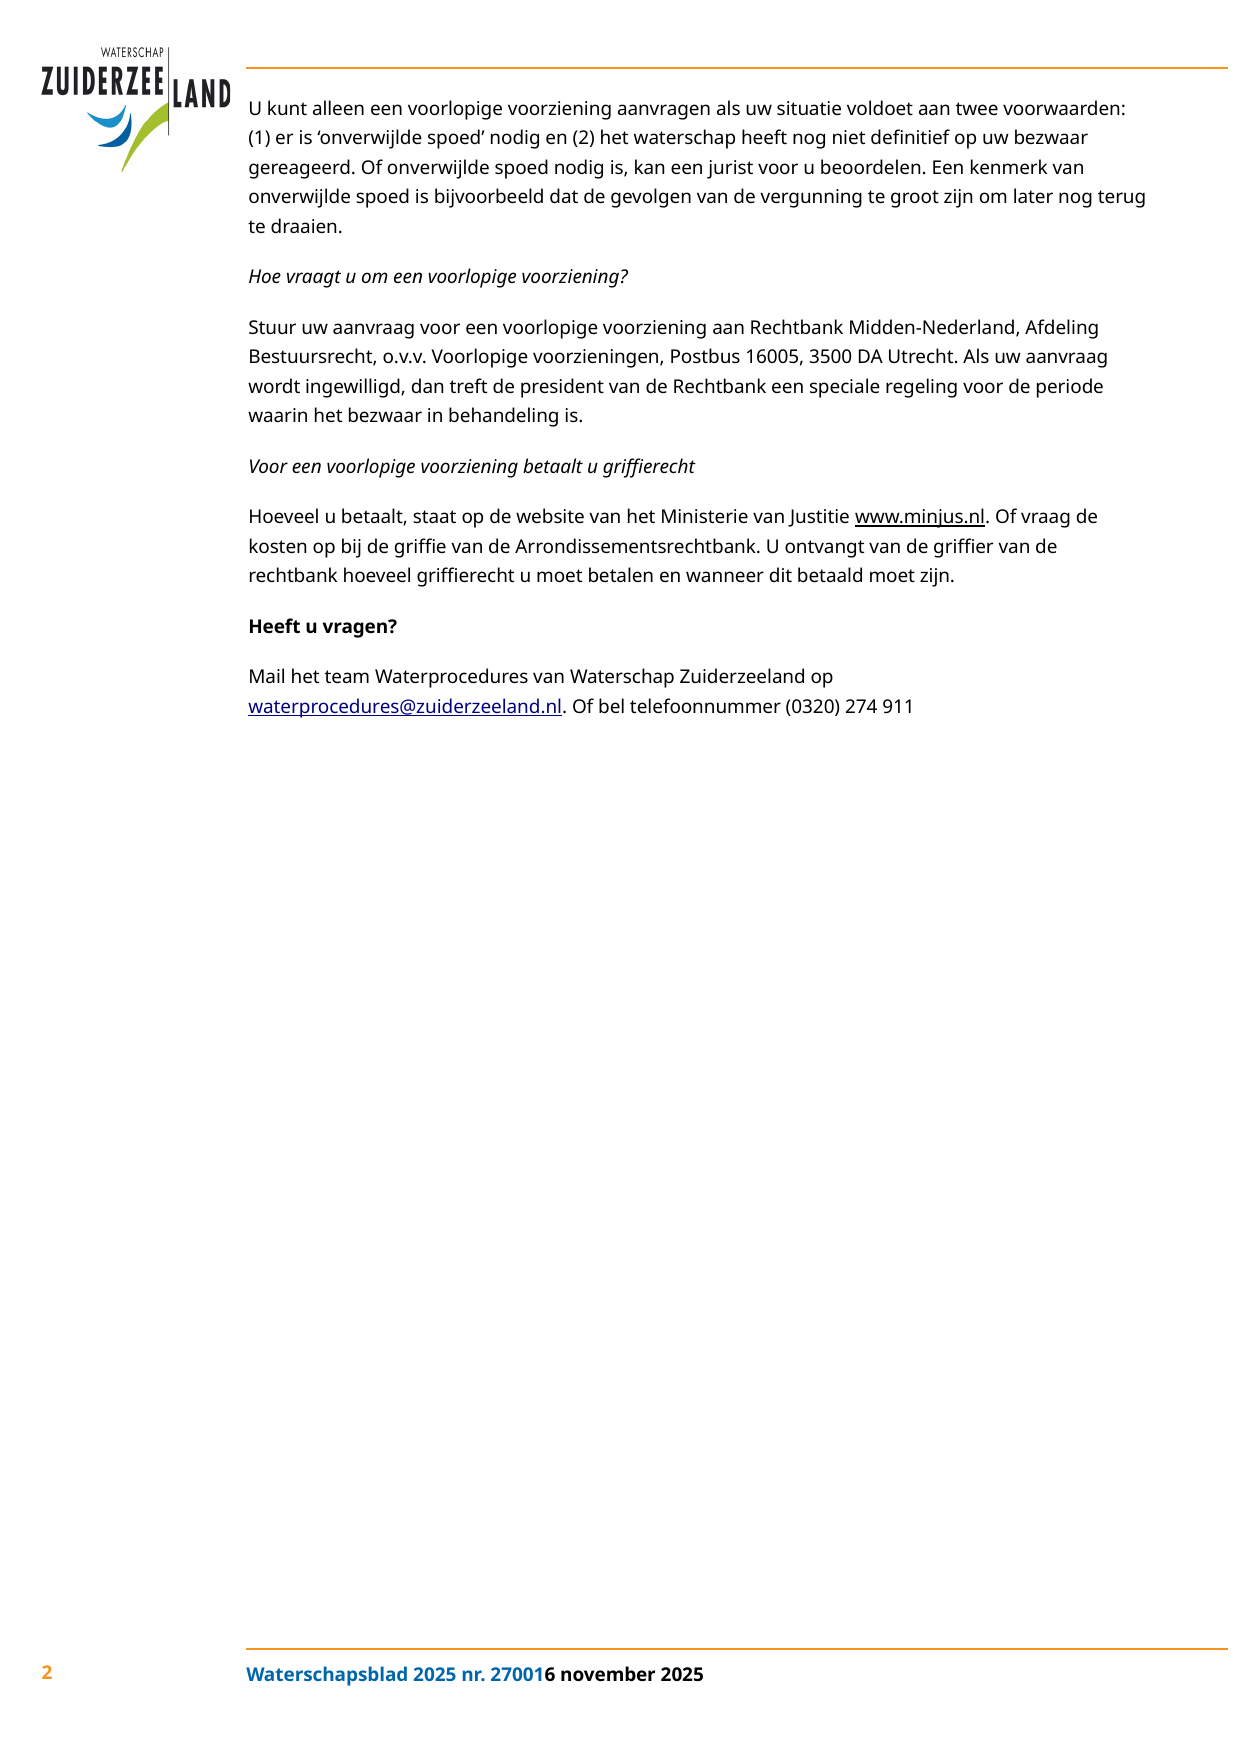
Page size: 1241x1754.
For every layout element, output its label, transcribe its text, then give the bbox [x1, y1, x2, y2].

text Mail het team Waterprocedures van Waterschap Zuiderzeeland op waterprocedures@zuiderzeeland.nl. Of bel telefoonnummer (0320) 274 911 [248, 663, 1152, 719]
text Hoeveel u betaalt, staat op de website van het Ministerie van Justitie www.minjus.nl. Of vraag de kosten op bij de griffie van de Arrondissementsrechtbank. U ontvangt van de griffier van de rechtbank hoeveel griffierecht u moet betalen en wanneer dit betaald moet zijn. [248, 503, 1152, 588]
text Voor een voorlopige voorziening betaalt u griffierecht [248, 453, 1152, 479]
text Stuur uw aanvraag voor een voorlopige voorziening aan Rechtbank Midden-Nederland, Afdeling Bestuursrecht, o.v.v. Voorlopige voorzieningen, Postbus 16005, 3500 DA Utrecht. Als uw aanvraag wordt ingewilligd, dan treft de president van de Rechtbank een speciale regeling voor de periode waarin het bezwaar in behandeling is. [248, 314, 1152, 428]
text Heeft u vragen? [248, 613, 1152, 639]
text U kunt alleen een voorlopige voorziening aanvragen als uw situatie voldoet aan twee voorwaarden: (1) er is ‘onverwijlde spoed’ nodig en (2) het waterschap heeft nog niet definitief op uw bezwaar gereageerd. Of onverwijlde spoed nodig is, kan een jurist voor u beoordelen. Een kenmerk van onverwijlde spoed is bijvoorbeeld dat de gevolgen van de vergunning te groot zijn om later nog terug te draaien. [248, 95, 1152, 239]
text Hoe vraagt u om een voorlopige voorziening? [248, 263, 1152, 289]
picture [41, 47, 231, 172]
